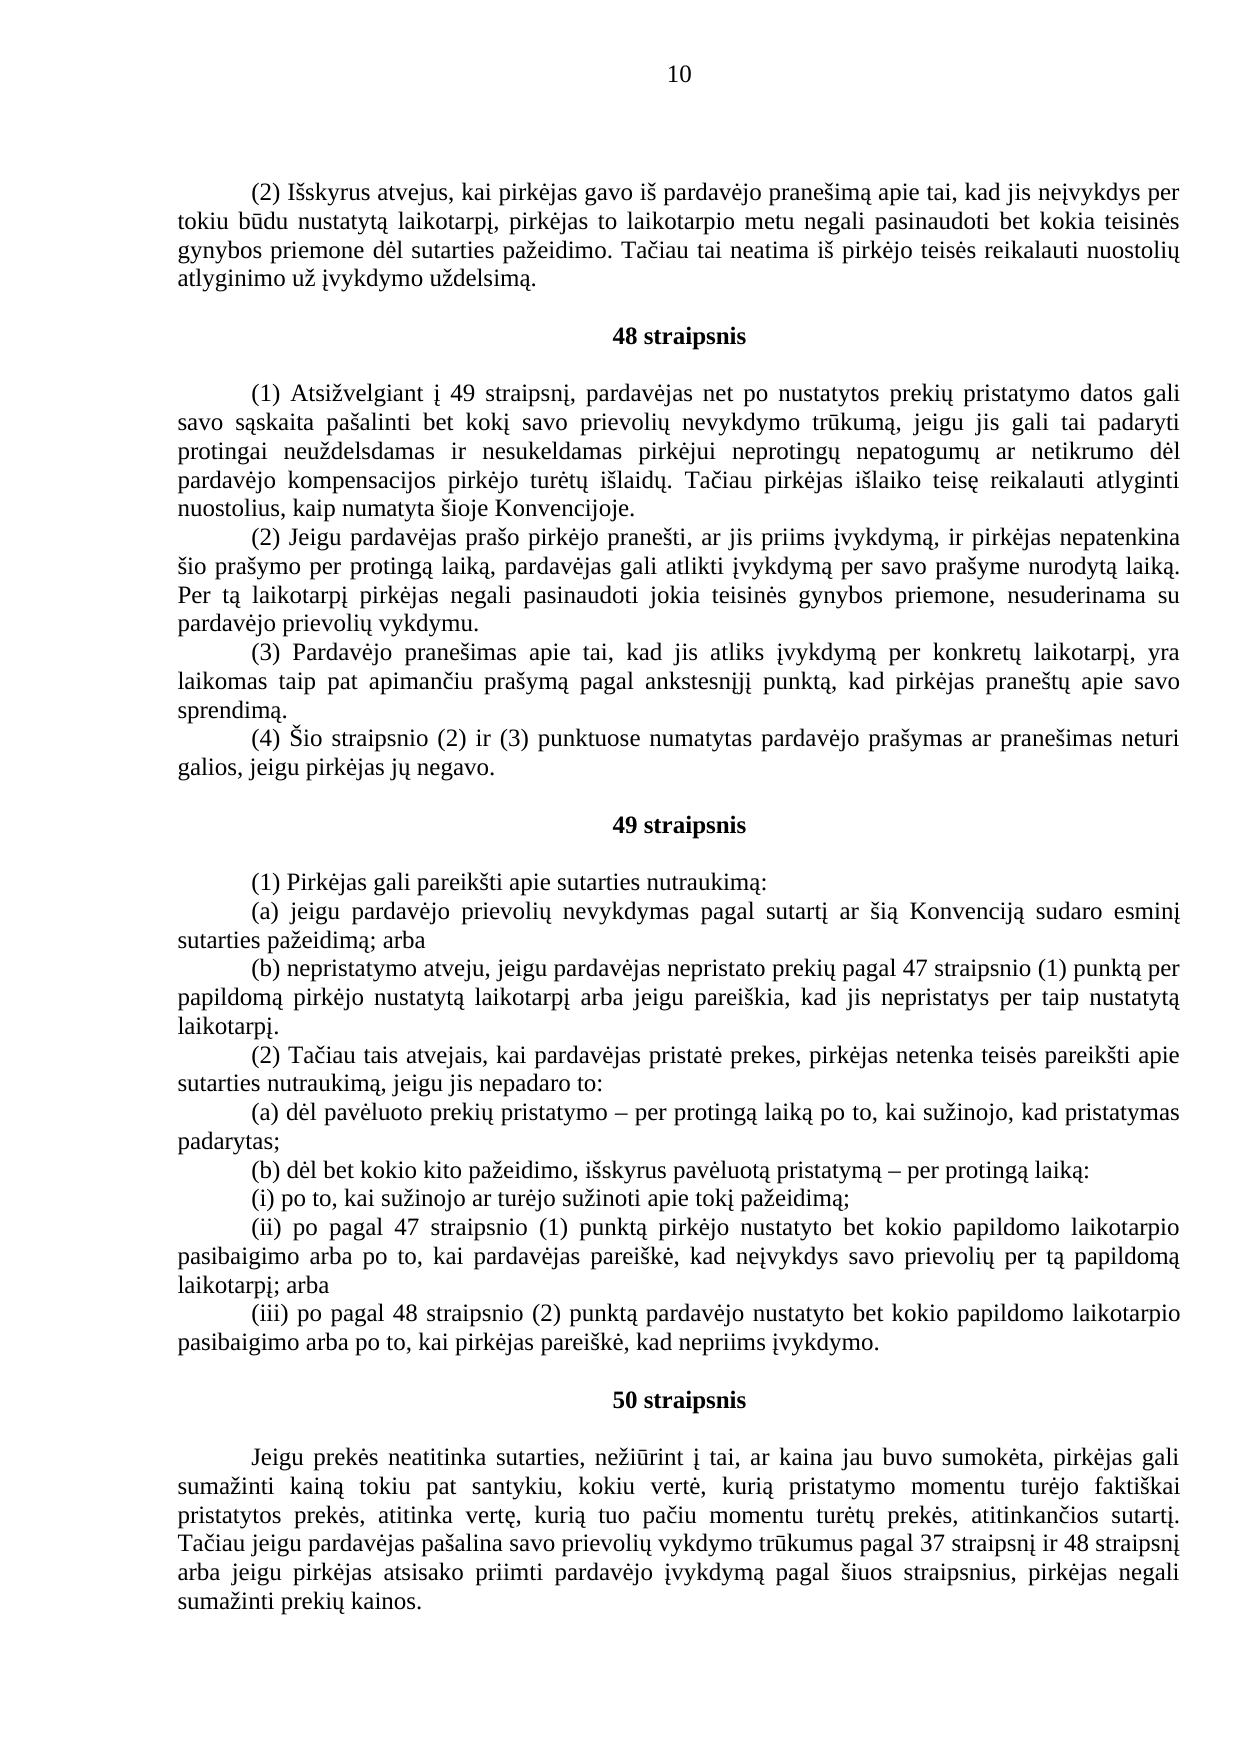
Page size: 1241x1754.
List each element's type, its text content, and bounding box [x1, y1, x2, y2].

text 49 straipsnis [177, 810, 1181, 838]
text (2) Tačiau tais atvejais, kai pardavėjas pristatė prekes, pirkėjas netenka teisės pareikšti apie sutarties nutraukimą, jeigu jis nepadaro to: [177, 1040, 1181, 1097]
text (1) Atsižvelgiant į 49 straipsnį, pardavėjas net po nustatytos prekių pristatymo datos gali savo sąskaita pašalinti bet kokį savo prievolių nevykdymo trūkumą, jeigu jis gali tai padaryti protingai neuždelsdamas ir nesukeldamas pirkėjui neprotingų nepatogumų ar netikrumo dėl pardavėjo kompensacijos pirkėjo turėtų išlaidų. Tačiau pirkėjas išlaiko teisę reikalauti atlyginti nuostolius, kaip numatyta šioje Konvencijoje. [177, 378, 1181, 522]
text (2) Išskyrus atvejus, kai pirkėjas gavo iš pardavėjo pranešimą apie tai, kad jis neįvykdys per tokiu būdu nustatytą laikotarpį, pirkėjas to laikotarpio metu negali pasinaudoti bet kokia teisinės gynybos priemone dėl sutarties pažeidimo. Tačiau tai neatima iš pirkėjo teisės reikalauti nuostolių atlyginimo už įvykdymo uždelsimą. [177, 177, 1181, 292]
text (i) po to, kai sužinojo ar turėjo sužinoti apie tokį pažeidimą; [177, 1183, 1181, 1212]
text (b) nepristatymo atveju, jeigu pardavėjas nepristato prekių pagal 47 straipsnio (1) punktą per papildomą pirkėjo nustatytą laikotarpį arba jeigu pareiškia, kad jis nepristatys per taip nustatytą laikotarpį. [177, 953, 1181, 1040]
text (iii) po pagal 48 straipsnio (2) punktą pardavėjo nustatyto bet kokio papildomo laikotarpio pasibaigimo arba po to, kai pirkėjas pareiškė, kad nepriims įvykdymo. [177, 1298, 1181, 1356]
text (a) dėl pavėluoto prekių pristatymo – per protingą laiką po to, kai sužinojo, kad pristatymas padarytas; [177, 1097, 1181, 1155]
text (2) Jeigu pardavėjas prašo pirkėjo pranešti, ar jis priims įvykdymą, ir pirkėjas nepatenkina šio prašymo per protingą laiką, pardavėjas gali atlikti įvykdymą per savo prašyme nurodytą laiką. Per tą laikotarpį pirkėjas negali pasinaudoti jokia teisinės gynybos priemone, nesuderinama su pardavėjo prievolių vykdymu. [177, 522, 1181, 637]
text 50 straipsnis [177, 1385, 1181, 1413]
text (3) Pardavėjo pranešimas apie tai, kad jis atliks įvykdymą per konkretų laikotarpį, yra laikomas taip pat apimančiu prašymą pagal ankstesnįjį punktą, kad pirkėjas praneštų apie savo sprendimą. [177, 637, 1181, 723]
text (a) jeigu pardavėjo prievolių nevykdymas pagal sutartį ar šią Konvenciją sudaro esminį sutarties pažeidimą; arba [177, 896, 1181, 953]
text (b) dėl bet kokio kito pažeidimo, išskyrus pavėluotą pristatymą – per protingą laiką: [177, 1155, 1181, 1183]
text (1) Pirkėjas gali pareikšti apie sutarties nutraukimą: [177, 867, 1181, 896]
text (ii) po pagal 47 straipsnio (1) punktą pirkėjo nustatyto bet kokio papildomo laikotarpio pasibaigimo arba po to, kai pardavėjas pareiškė, kad neįvykdys savo prievolių per tą papildomą laikotarpį; arba [177, 1212, 1181, 1298]
text 48 straipsnis [177, 321, 1181, 350]
text Jeigu prekės neatitinka sutarties, nežiūrint į tai, ar kaina jau buvo sumokėta, pirkėjas gali sumažinti kainą tokiu pat santykiu, kokiu vertė, kurią pristatymo momentu turėjo faktiškai pristatytos prekės, atitinka vertę, kurią tuo pačiu momentu turėtų prekės, atitinkančios sutartį. Tačiau jeigu pardavėjas pašalina savo prievolių vykdymo trūkumus pagal 37 straipsnį ir 48 straipsnį arba jeigu pirkėjas atsisako priimti pardavėjo įvykdymą pagal šiuos straipsnius, pirkėjas negali sumažinti prekių kainos. [177, 1442, 1181, 1615]
text (4) Šio straipsnio (2) ir (3) punktuose numatytas pardavėjo prašymas ar pranešimas neturi galios, jeigu pirkėjas jų negavo. [177, 723, 1181, 781]
